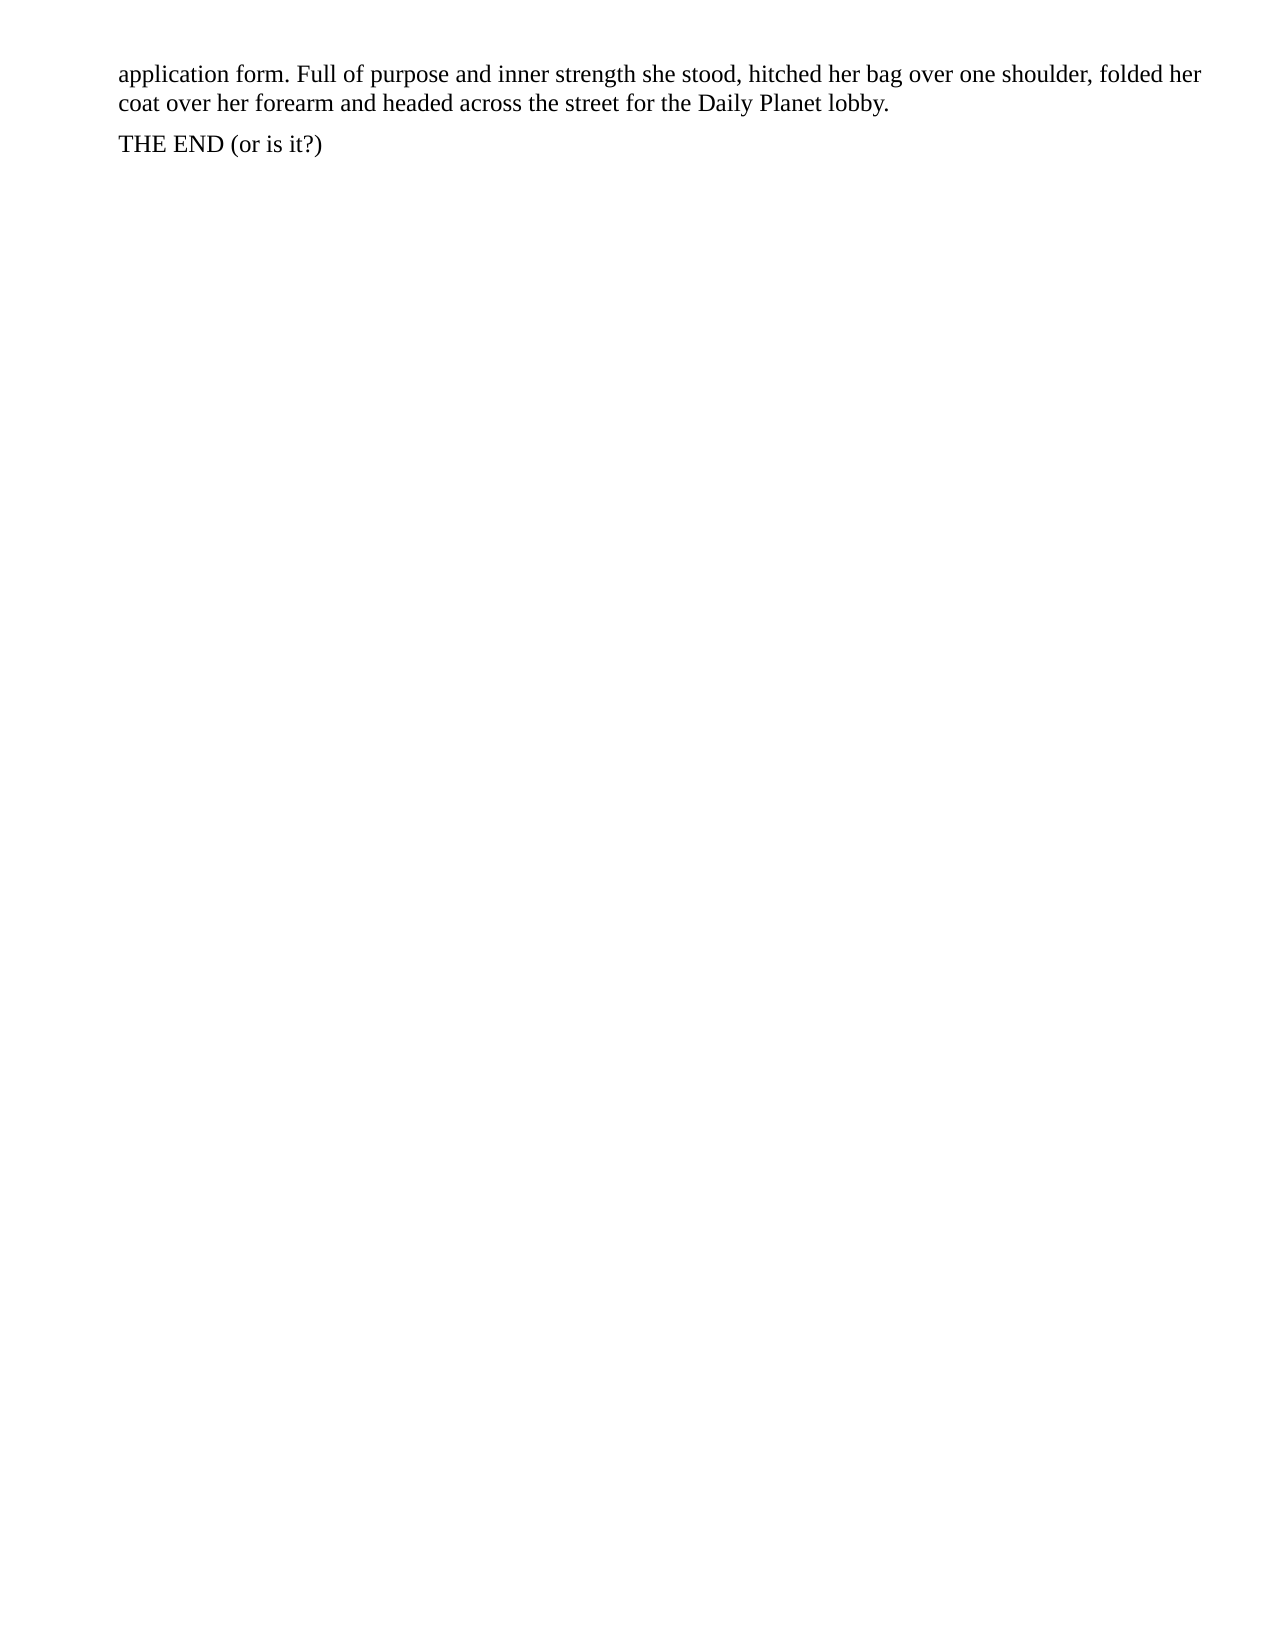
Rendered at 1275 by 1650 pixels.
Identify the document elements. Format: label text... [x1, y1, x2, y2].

text THE END (or is it?) [118, 129, 1216, 158]
text application form. Full of purpose and inner strength she stood, hitched her bag over one shoulder, folded her coat over her forearm and headed across the street for the Daily Planet lobby. [118, 59, 1216, 117]
